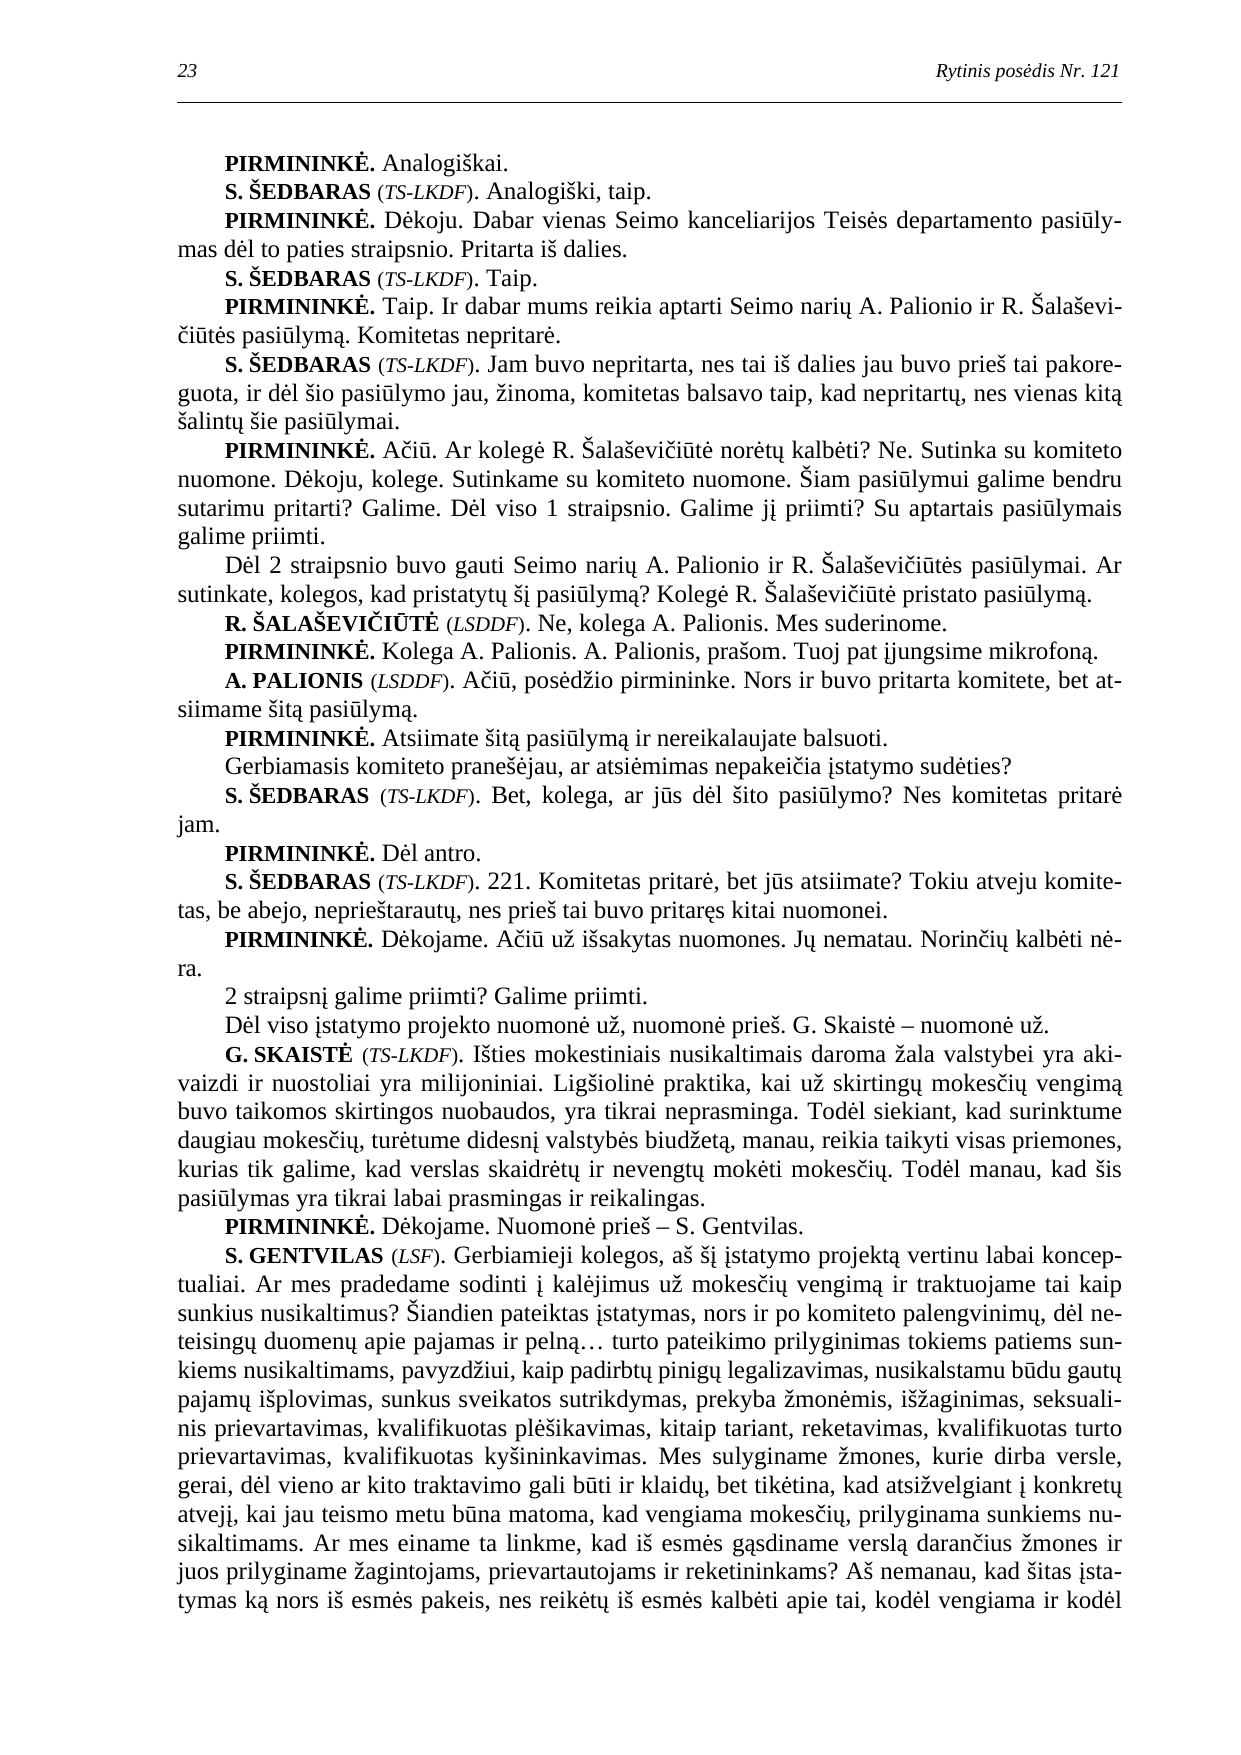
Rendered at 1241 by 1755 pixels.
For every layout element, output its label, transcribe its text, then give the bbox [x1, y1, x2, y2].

text PIRMININKĖ. Ko­le­ga A. Pa­lio­nis. A. Pa­lio­nis, pra­šom. Tuoj pat įjung­si­me mik­ro­fo­ną. [177, 636, 1122, 665]
text PIRMININKĖ. At­si­i­ma­te ši­tą pa­siū­ly­mą ir ne­rei­ka­lau­ja­te bal­suo­ti. [177, 723, 1122, 751]
text G. SKAISTĖ (TS-LKDF). Iš­ties mo­kes­ti­niais nu­si­kal­ti­mais da­ro­ma ža­la vals­ty­bei yra aki­vaiz­di ir nuos­to­liai yra mi­li­jo­ni­niai. Lig­šio­li­nė prak­ti­ka, kai už skir­tin­gų mo­kes­čių ven­gi­mą bu­vo tai­ko­mos skir­tin­gos nuo­bau­dos, yra tik­rai ne­pra­smin­ga. To­dėl sie­kiant, kad su­rink­tu­me dau­giau mo­kes­čių, tu­rė­tu­me di­des­nį vals­ty­bės biu­dže­tą, ma­nau, rei­kia tai­ky­ti vi­sas prie­mo­nes, ku­rias tik ga­li­me, kad ver­slas skaid­rė­tų ir ne­veng­tų mo­kė­ti mo­kes­čių. To­dėl ma­nau, kad šis pa­siū­ly­mas yra tik­rai la­bai pra­smin­gas ir rei­ka­lin­gas. [177, 1039, 1122, 1211]
text S. ŠEDBARAS (TS-LKDF). Ana­lo­giš­ki, taip. [177, 176, 1122, 205]
text S. ŠEDBARAS (TS-LKDF). Bet, ko­le­ga, ar jūs dėl ši­to pa­siū­ly­mo? Nes ko­mi­te­tas pri­ta­rė jam. [177, 780, 1122, 838]
text 2 straips­nį ga­li­me pri­im­ti? Ga­li­me pri­im­ti. [177, 981, 1122, 1010]
text PIRMININKĖ. Taip. Ir da­bar mums rei­kia ap­tar­ti Sei­mo na­rių A. Pa­lio­nio ir R. Ša­la­še­vi­čiū­tės pa­siū­ly­mą. Ko­mi­te­tas ne­pri­ta­rė. [177, 291, 1122, 349]
text S. ŠEDBARAS (TS-LKDF). Taip. [177, 263, 1122, 291]
text PIRMININKĖ. Dė­ko­ju. Da­bar vie­nas Sei­mo kan­ce­lia­ri­jos Tei­sės de­par­ta­men­to pa­siū­ly­mas dėl to pa­ties straips­nio. Pri­tar­ta iš da­lies. [177, 205, 1122, 263]
text Dėl vi­so įsta­ty­mo pro­jek­to nuo­mo­nė už, nuo­mo­nė prieš. G. Skais­tė – nuo­mo­nė už. [177, 1010, 1122, 1039]
text A. PALIONIS (LSDDF). Ačiū, po­sė­džio pir­mi­nin­ke. Nors ir bu­vo pri­tar­ta ko­mi­te­te, bet at­si­i­ma­me ši­tą pa­siū­ly­mą. [177, 665, 1122, 723]
text PIRMININKĖ. Dėl an­tro. [177, 838, 1122, 866]
text S. GENTVILAS (LSF). Ger­bia­mie­ji ko­le­gos, aš šį įsta­ty­mo pro­jek­tą ver­ti­nu la­bai kon­cep­tu­a­liai. Ar mes pra­de­da­me so­din­ti į ka­lė­ji­mus už mo­kes­čių ven­gi­mą ir trak­tuo­ja­me tai kaip sun­kius nu­si­kal­ti­mus? Šian­dien pa­teik­tas įsta­ty­mas, nors ir po ko­mi­te­to pa­leng­vi­ni­mų, dėl ne­tei­sin­gų duo­me­nų apie pa­ja­mas ir pel­ną… tur­to pa­tei­ki­mo pri­ly­gi­ni­mas to­kiems pa­tiems sun­kiems nu­si­kal­ti­mams, pa­vyz­džiui, kaip pa­dirb­tų pi­ni­gų le­ga­li­za­vi­mas, nu­si­kals­ta­mu bū­du gau­tų pa­ja­mų iš­plo­vi­mas, sun­kus svei­ka­tos su­trik­dy­mas, pre­ky­ba žmo­nė­mis, iš­ža­gi­ni­mas, sek­su­a­li­nis prie­var­ta­vi­mas, kva­li­fi­kuo­tas plė­ši­ka­vi­mas, ki­taip ta­riant, re­ke­ta­vi­mas, kva­li­fi­kuo­tas tur­to prie­var­ta­vi­mas, kva­li­fi­kuo­tas ky­ši­nin­ka­vi­mas. Mes su­ly­gi­na­me žmo­nes, ku­rie dir­ba ver­sle, ge­rai, dėl vie­no ar ki­to trak­ta­vi­mo ga­li bū­ti ir klai­dų, bet ti­kė­ti­na, kad at­si­žvel­giant į kon­kre­tų at­ve­jį, kai jau teis­mo me­tu bū­na ma­to­ma, kad ven­gia­ma mo­kes­čių, pri­ly­gi­na­ma sun­kiems nu­si­kal­ti­mams. Ar mes ei­na­me ta lin­kme, kad iš es­mės gąs­di­na­me ver­slą da­ran­čius žmo­nes ir juos pri­ly­gi­na­me ža­gin­to­jams, prie­var­tau­to­jams ir re­ke­ti­nin­kams? Aš ne­ma­nau, kad ši­tas įsta­ty­mas ką nors iš es­mės pa­keis, nes rei­kė­tų iš es­mės kal­bė­ti apie tai, ko­dėl ven­gia­ma ir ko­dėl [177, 1240, 1122, 1614]
text S. ŠEDBARAS (TS-LKDF). 221. Ko­mi­te­tas pri­ta­rė, bet jūs at­si­i­ma­te? To­kiu at­ve­ju ko­mi­te­tas, be abe­jo, ne­pri­eš­ta­rau­tų, nes prieš tai bu­vo pri­ta­ręs ki­tai nuo­mo­nei. [177, 866, 1122, 924]
text PIRMININKĖ. Dė­ko­ja­me. Ačiū už iš­sa­ky­tas nuo­mo­nes. Jų ne­ma­tau. No­rin­čių kal­bė­ti nė­ra. [177, 924, 1122, 981]
text PIRMININKĖ. Ačiū. Ar ko­le­gė R. Ša­la­še­vi­čiū­tė no­rė­tų kal­bė­ti? Ne. Su­tin­ka su ko­mi­te­to nuo­mo­ne. Dė­ko­ju, ko­le­ge. Su­tin­ka­me su ko­mi­te­to nuo­mo­ne. Šiam pa­siū­ly­mui ga­li­me ben­dru su­ta­ri­mu pri­tar­ti? Ga­li­me. Dėl vi­so 1 straips­nio. Ga­li­me jį pri­im­ti? Su ap­tar­tais pa­siū­ly­mais ga­li­me pri­im­ti. [177, 435, 1122, 550]
text S. ŠEDBARAS (TS-LKDF). Jam bu­vo ne­pri­tar­ta, nes tai iš da­lies jau bu­vo prieš tai pa­ko­re­guo­ta, ir dėl šio pa­siū­ly­mo jau, ži­no­ma, ko­mi­te­tas bal­sa­vo taip, kad ne­pri­tar­tų, nes vie­nas ki­tą ša­lin­tų šie pa­siū­ly­mai. [177, 349, 1122, 435]
text PIRMININKĖ. Dė­ko­ja­me. Nuo­mo­nė prieš – S. Gent­vi­las. [177, 1211, 1122, 1240]
text Ger­bia­ma­sis ko­mi­te­to pra­ne­šė­jau, ar at­si­ė­mi­mas ne­pa­kei­čia įsta­ty­mo su­dė­ties? [177, 751, 1122, 780]
text R. ŠALAŠEVIČIŪTĖ (LSDDF). Ne, ko­le­ga A. Pa­lio­nis. Mes su­de­ri­no­me. [177, 608, 1122, 636]
text PIRMININKĖ. Ana­lo­giš­kai. [177, 148, 1122, 176]
text Dėl 2 straips­nio bu­vo gau­ti Sei­mo na­rių A. Pa­lio­nio ir R. Ša­la­še­vi­čiū­tės pa­siū­ly­mai. Ar su­tin­ka­te, ko­le­gos, kad pri­sta­ty­tų šį pa­siū­ly­mą? Ko­le­gė R. Ša­la­še­vi­čiū­tė pri­sta­to pa­siū­ly­mą. [177, 550, 1122, 608]
